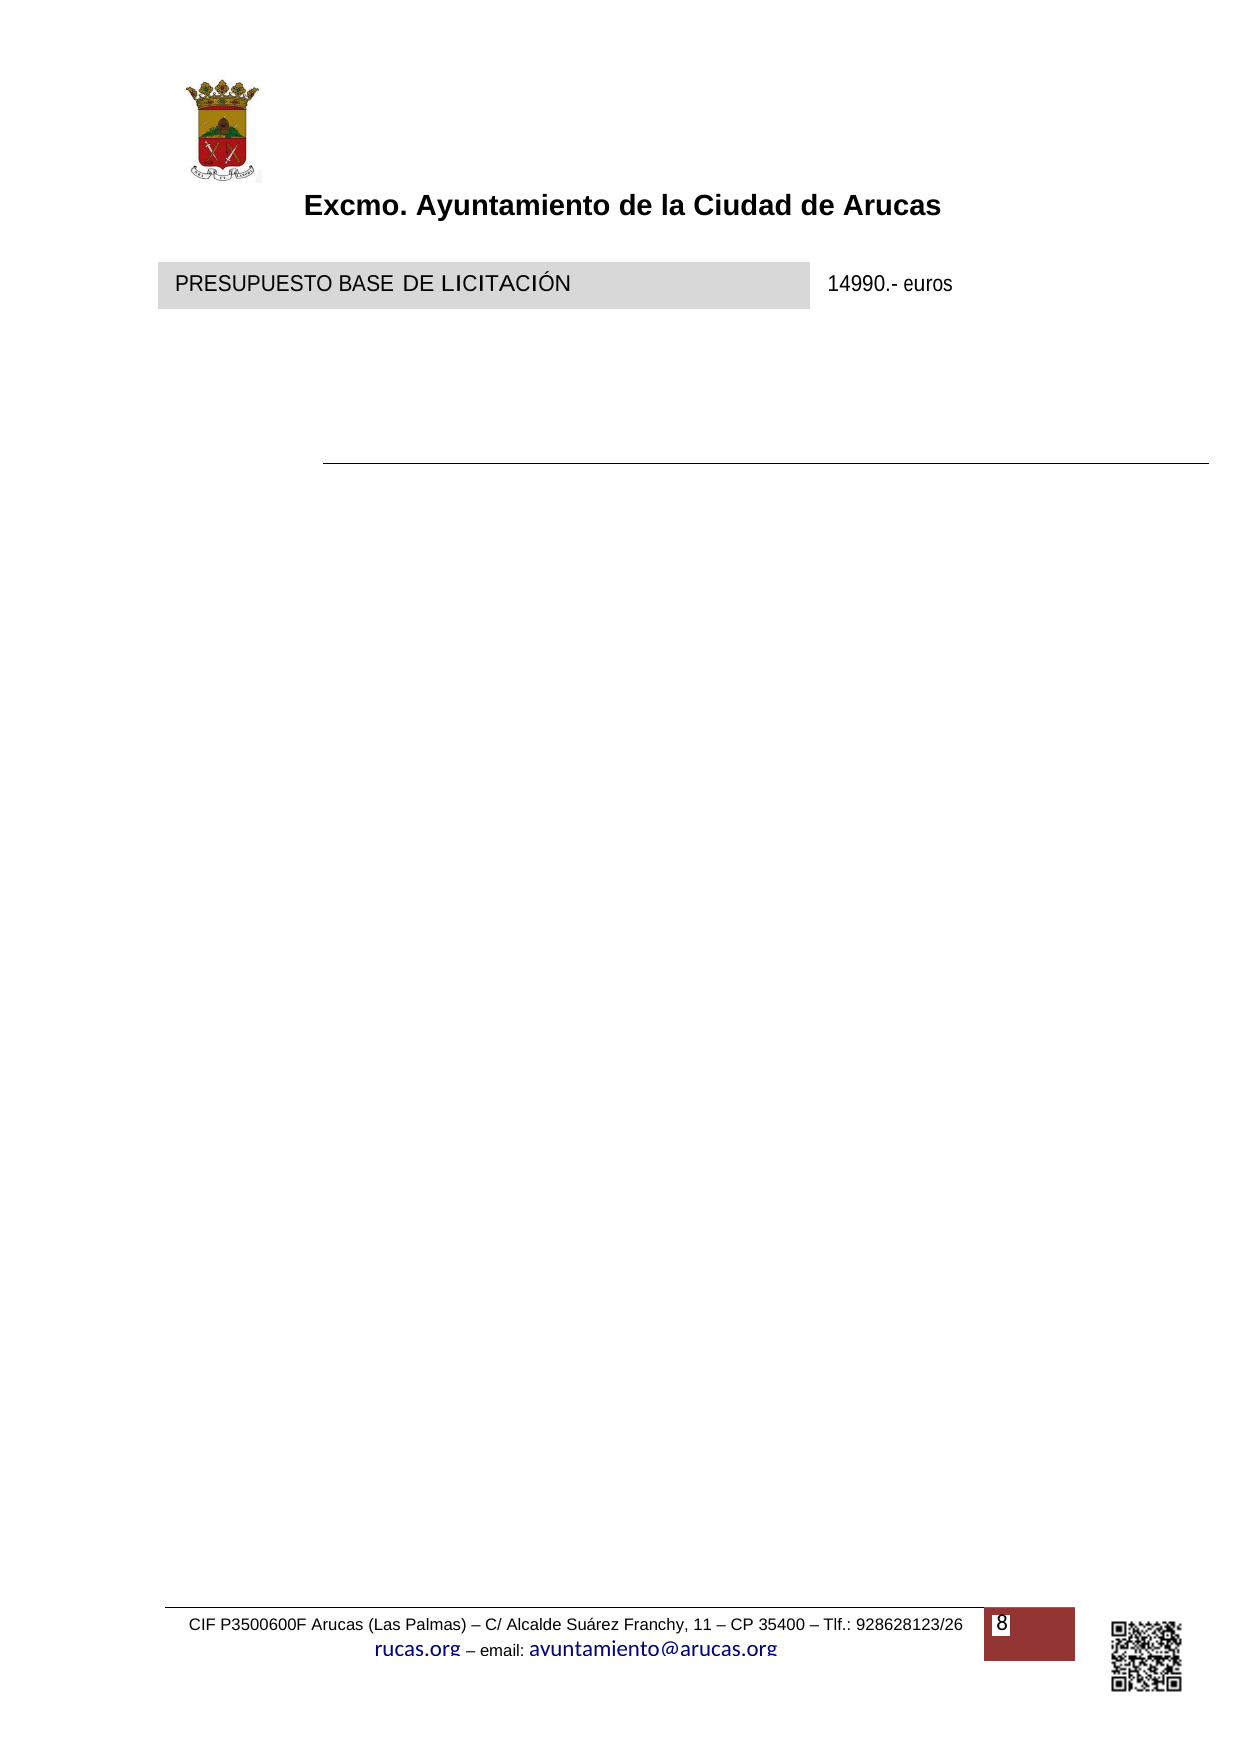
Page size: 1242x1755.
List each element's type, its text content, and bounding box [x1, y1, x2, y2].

table_cell PRESUPUESTO BASE DE LICITACIÓN [158, 262, 810, 309]
table_cell 14990.- euros [811, 262, 1059, 309]
